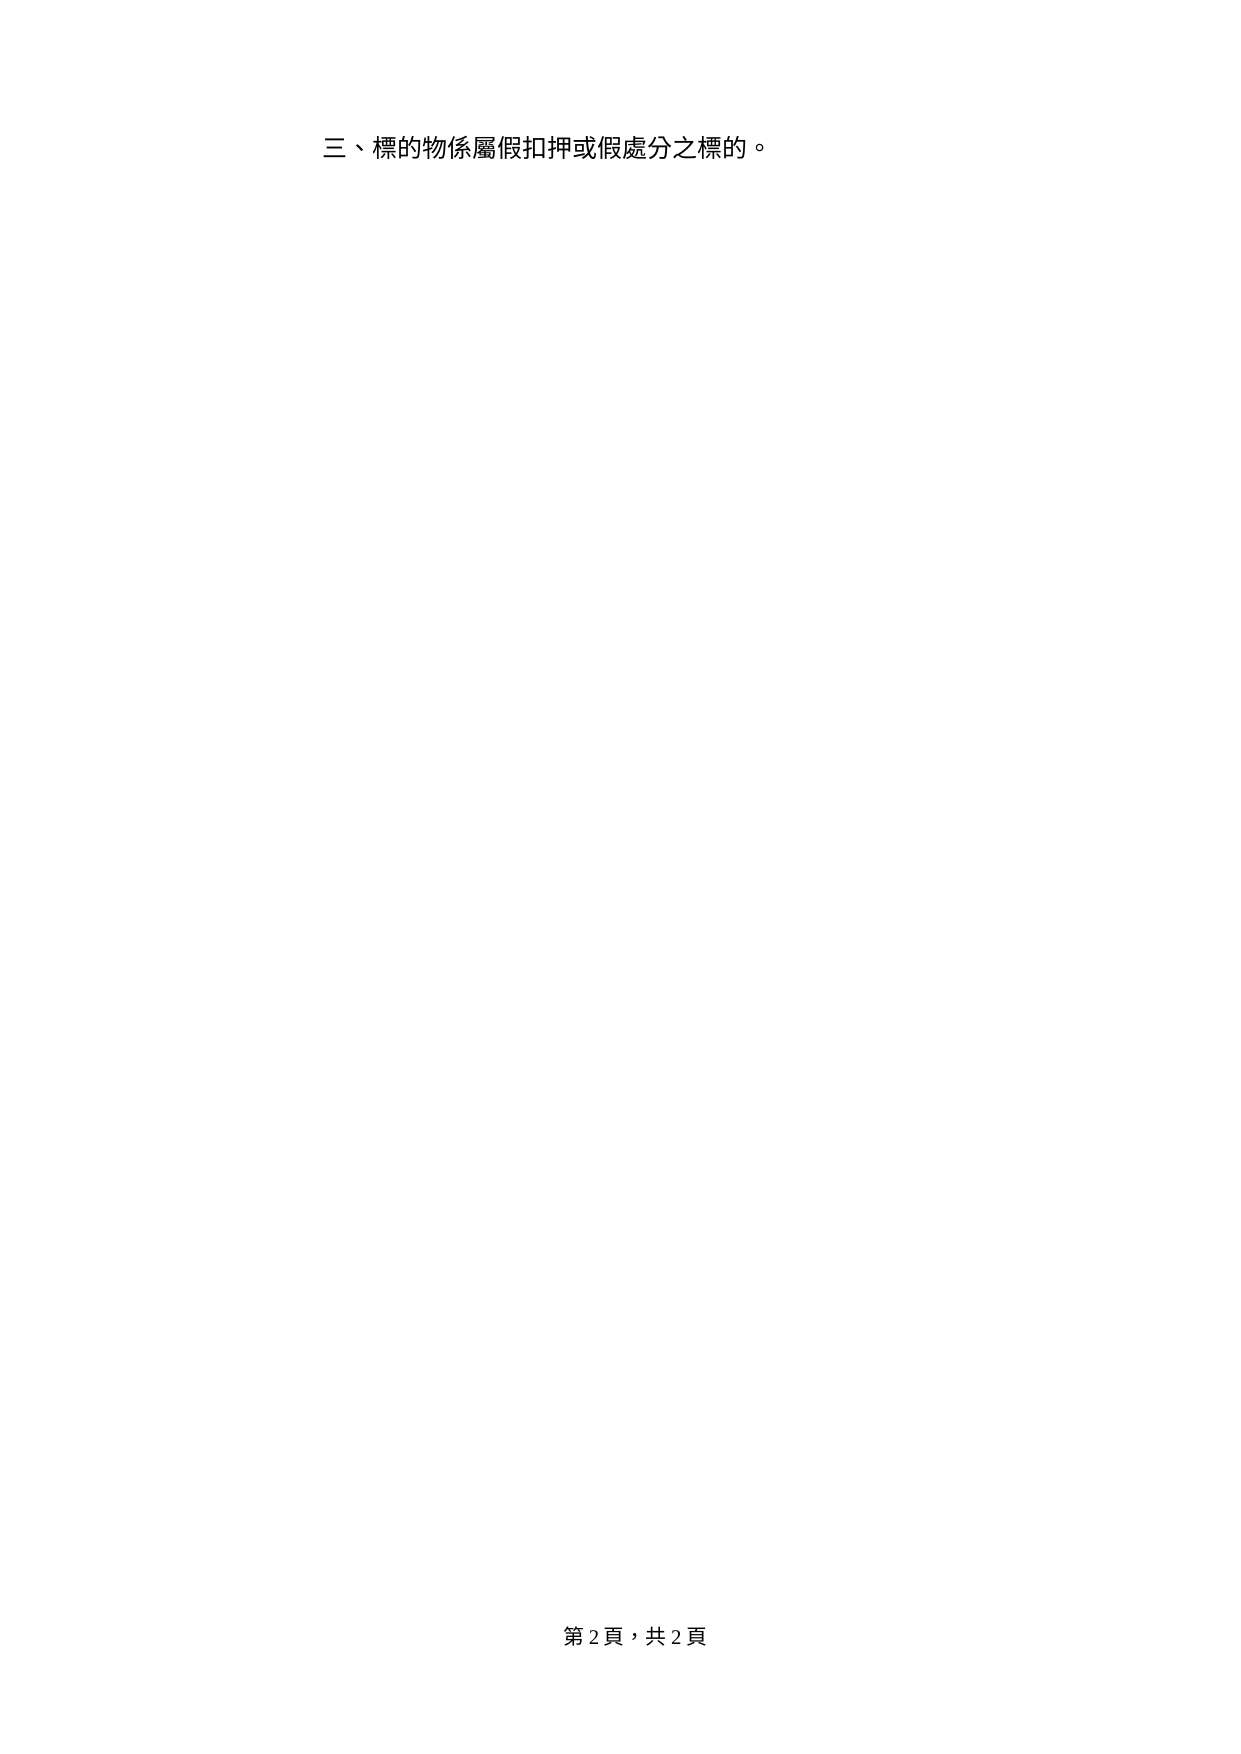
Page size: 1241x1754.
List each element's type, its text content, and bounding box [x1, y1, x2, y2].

text 三、標的物係屬假扣押或假處分之標的。 [148, 104, 1122, 167]
